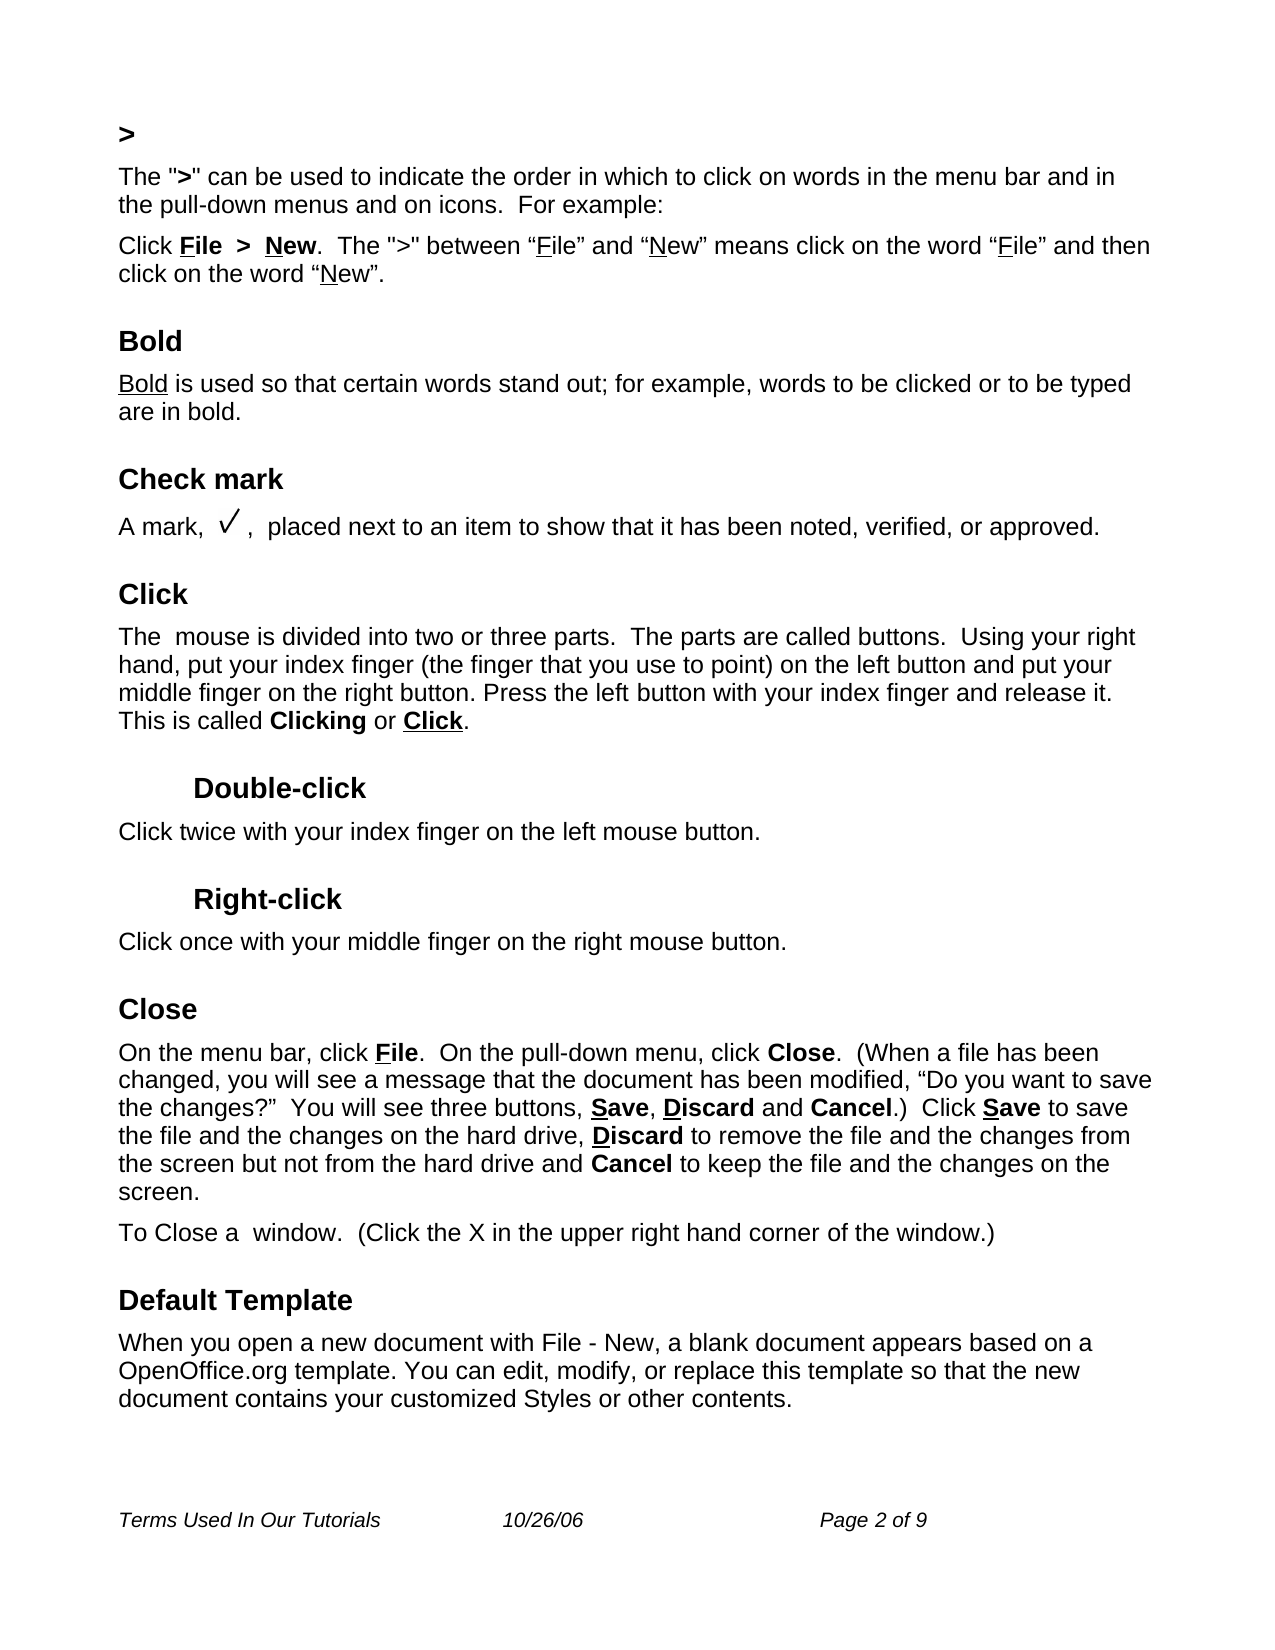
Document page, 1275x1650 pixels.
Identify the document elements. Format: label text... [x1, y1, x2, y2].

text A mark, , placed next to an item to show that it has been noted, verified, or approved. [118, 508, 1157, 540]
text The mouse is divided into two or three parts. The parts are called buttons. Using your right hand, put your index finger (the finger that you use to point) on the left button and put your middle finger on the right button. Press the left button with your index finger and release it. This is called Clicking or Click. [118, 623, 1157, 735]
text Click File > New. The ">" between “File” and “New” means click on the word “File” and then click on the word “New”. [118, 232, 1157, 287]
subtitle Click [118, 578, 1157, 611]
picture [218, 508, 240, 535]
text Click once with your middle finger on the right mouse button. [118, 928, 1157, 956]
subtitle Right-click [193, 883, 1157, 915]
text To Close a window. (Click the X in the upper right hand corner of the window.) [118, 1218, 1157, 1246]
text On the menu bar, click File. On the pull-down menu, click Close. (When a file has been changed, you will see a message that the document has been modified, “Do you want to save the changes?” You will see three buttons, Save, Discard and Cancel.) Click Save to save the file and the changes on the hard drive, Discard to remove the file and the changes from the screen but not from the hard drive and Cancel to keep the file and the changes on the screen. [118, 1038, 1157, 1206]
text The ">" can be used to indicate the order in which to click on words in the menu bar and in the pull-down menus and on icons. For example: [118, 163, 1157, 219]
subtitle Check mark [118, 463, 1157, 496]
subtitle Default Template [118, 1284, 1157, 1316]
text Click twice with your index finger on the left mouse button. [118, 817, 1157, 845]
text Bold is used so that certain words stand out; for example, words to be clicked or to be typed are in bold. [118, 370, 1157, 426]
subtitle Close [118, 993, 1157, 1026]
subtitle > [118, 118, 1157, 151]
subtitle Double-click [193, 772, 1157, 805]
subtitle Bold [118, 325, 1157, 357]
text When you open a new document with File - New, a blank document appears based on a OpenOffice.org template. You can edit, modify, or replace this template so that the new document contains your customized Styles or other contents. [118, 1329, 1157, 1413]
